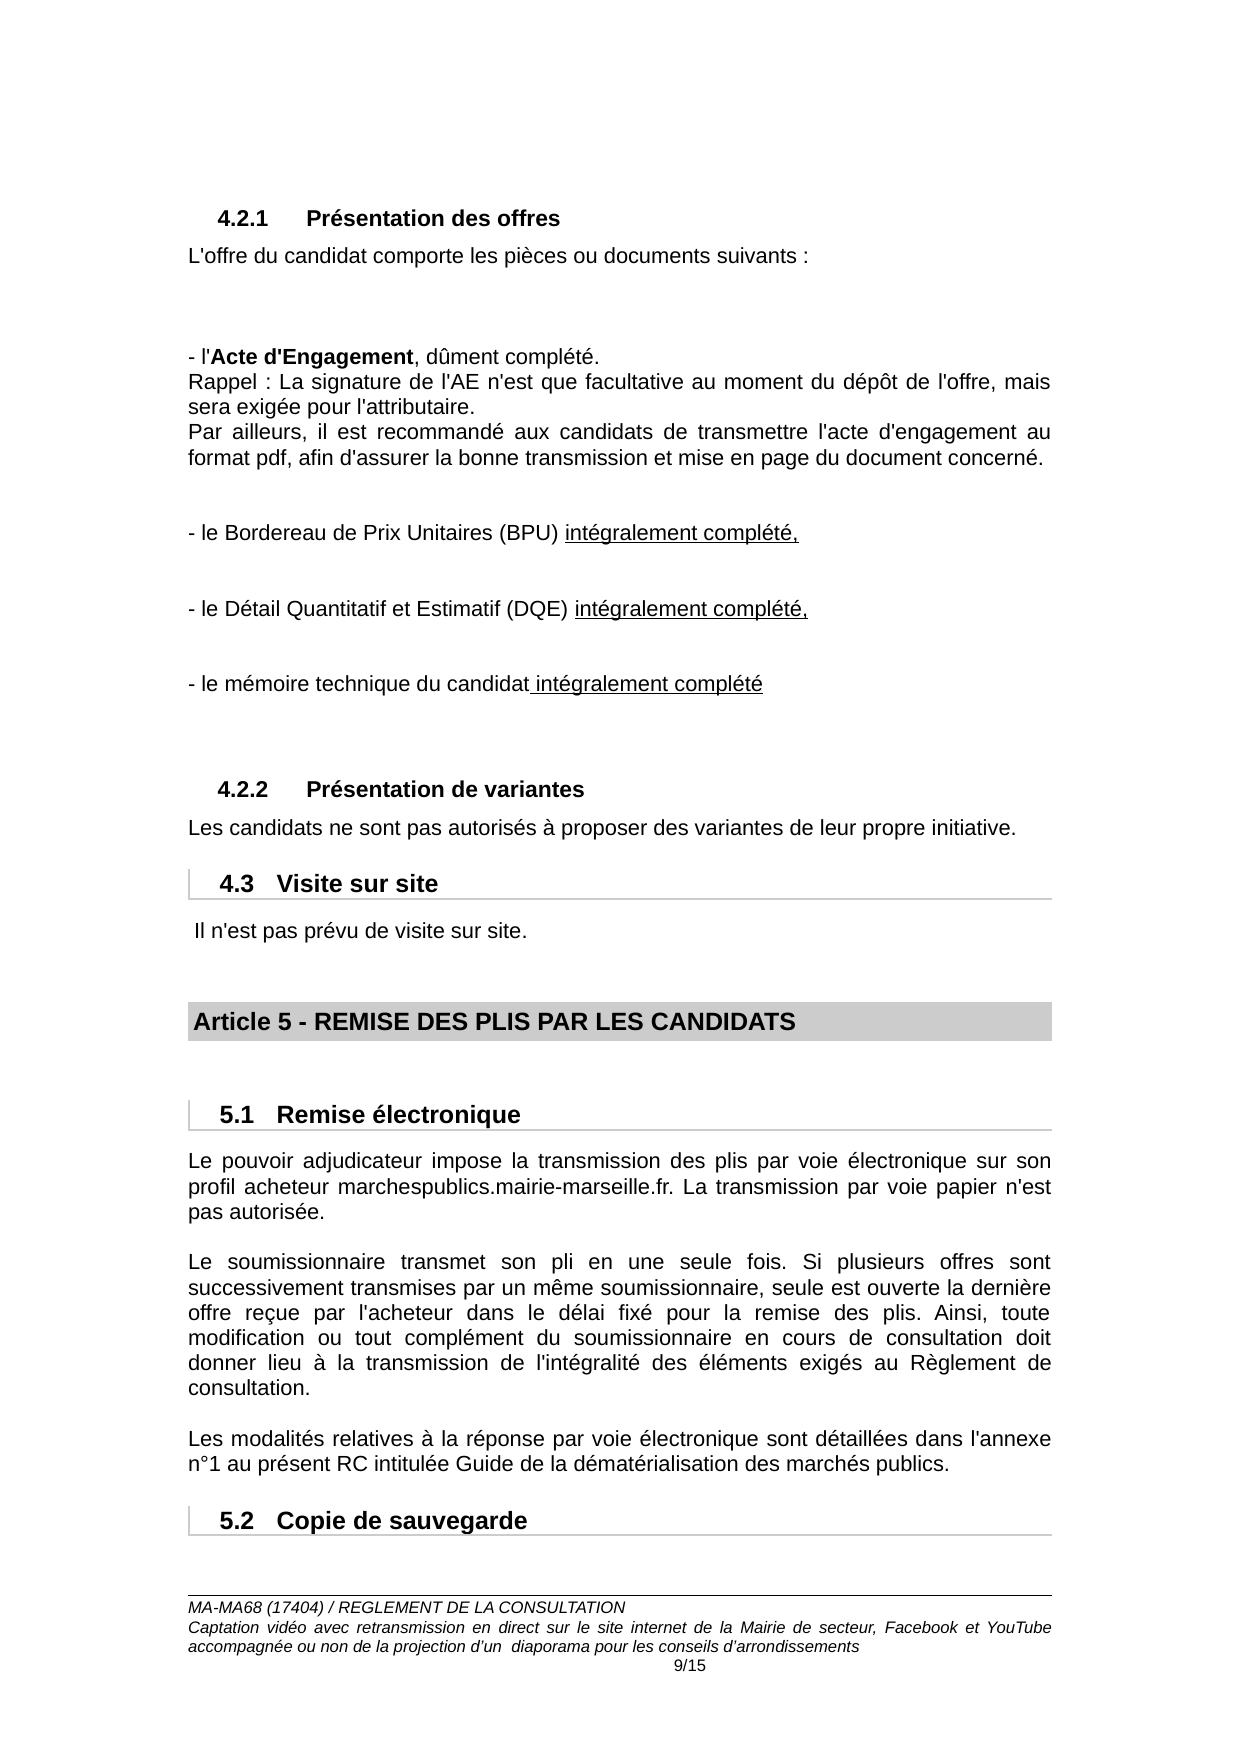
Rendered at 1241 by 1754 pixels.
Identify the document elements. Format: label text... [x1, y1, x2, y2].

text Le pouvoir adjudicateur impose la transmission des plis par voie électronique sur son profil acheteur marchespublics.mairie-marseille.fr. La transmission par voie papier n'est pas autorisée. [188, 1148, 1052, 1224]
text Rappel : La signature de l'AE n'est que facultative au moment du dépôt de l'offre, mais sera exigée pour l'attributaire. [188, 369, 1052, 419]
subtitle Présentation des offres [188, 204, 1052, 231]
text - le Bordereau de Prix Unitaires (BPU) intégralement complété, [188, 520, 1052, 545]
text - le Détail Quantitatif et Estimatif (DQE) intégralement complété, [188, 596, 1052, 621]
subtitle Présentation de variantes [188, 776, 1052, 803]
text L'offre du candidat comporte les pièces ou documents suivants : [188, 243, 1052, 268]
text Les candidats ne sont pas autorisés à proposer des variantes de leur propre initiative. [188, 814, 1052, 840]
subtitle Copie de sauvegarde [190, 1506, 1052, 1534]
text - le mémoire technique du candidat intégralement complété [188, 671, 1052, 696]
text Les modalités relatives à la réponse par voie électronique sont détaillées dans l'annexe n°1 au présent RC intitulée Guide de la dématérialisation des marchés publics. [188, 1426, 1052, 1476]
text Par ailleurs, il est recommandé aux candidats de transmettre l'acte d'engagement au format pdf, afin d'assurer la bonne transmission et mise en page du document concerné. [188, 419, 1052, 469]
text - l'Acte d'Engagement, dûment complété. [188, 343, 1052, 369]
subtitle Remise électronique [190, 1100, 1052, 1129]
text Le soumissionnaire transmet son pli en une seule fois. Si plusieurs offres sont successivement transmises par un même soumissionnaire, seule est ouverte la dernière offre reçue par l'acheteur dans le délai fixé pour la remise des plis. Ainsi, toute modification ou tout complément du soumissionnaire en cours de consultation doit donner lieu à la transmission de l'intégralité des éléments exigés au Règlement de consultation. [188, 1249, 1052, 1401]
subtitle REMISE DES PLIS PAR LES CANDIDATS [190, 1004, 1050, 1039]
subtitle Visite sur site [190, 869, 1052, 898]
text Il n'est pas prévu de visite sur site. [188, 918, 1052, 943]
